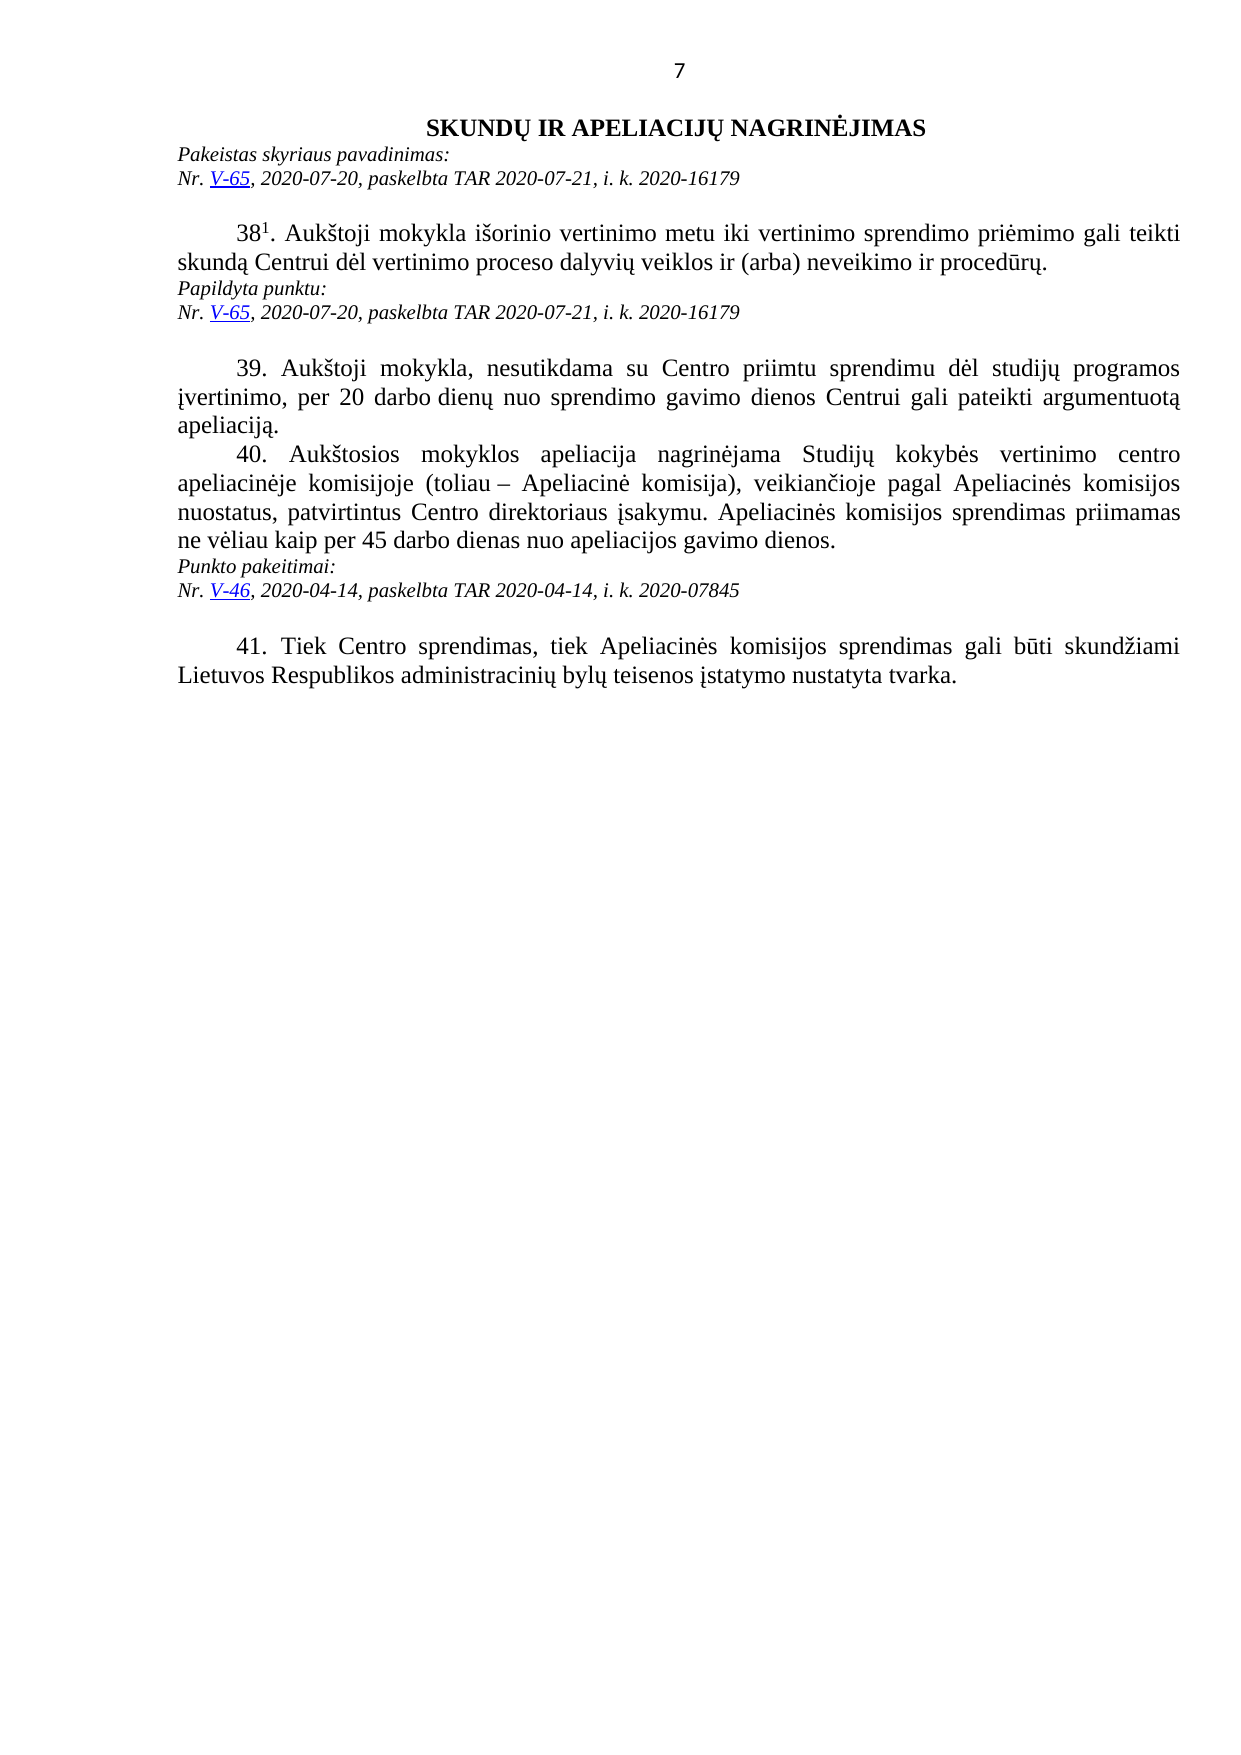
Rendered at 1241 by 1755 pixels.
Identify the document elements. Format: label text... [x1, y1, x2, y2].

text 40. Aukštosios mokyklos apeliacija nagrinėjama Studijų kokybės vertinimo centro apeliacinėje komisijoje (toliau – Apeliacinė komisija), veikiančioje pagal Apeliacinės komisijos nuostatus, patvirtintus Centro direktoriaus įsakymu. Apeliacinės komisijos sprendimas priimamas ne vėliau kaip per 45 darbo dienas nuo apeliacijos gavimo dienos. [177, 439, 1181, 554]
text Nr. V-65, 2020-07-20, paskelbta TAR 2020-07-21, i. k. 2020-16179 [177, 166, 1181, 190]
text Papildyta punktu: [177, 276, 1181, 300]
text 381. Aukštoji mokykla išorinio vertinimo metu iki vertinimo sprendimo priėmimo gali teikti skundą Centrui dėl vertinimo proceso dalyvių veiklos ir (arba) neveikimo ir procedūrų. [177, 218, 1181, 276]
text 41. Tiek Centro sprendimas, tiek Apeliacinės komisijos sprendimas gali būti skundžiami Lietuvos Respublikos administracinių bylų teisenos įstatymo nustatyta tvarka. [177, 631, 1181, 688]
text Nr. V-65, 2020-07-20, paskelbta TAR 2020-07-21, i. k. 2020-16179 [177, 300, 1181, 324]
text Pakeistas skyriaus pavadinimas: [177, 142, 1181, 166]
text Nr. V-46, 2020-04-14, paskelbta TAR 2020-04-14, i. k. 2020-07845 [177, 578, 1181, 602]
text Punkto pakeitimai: [177, 554, 1181, 578]
text 39. Aukštoji mokykla, nesutikdama su Centro priimtu sprendimu dėl studijų programos įvertinimo, per 20 darbo dienų nuo sprendimo gavimo dienos Centrui gali pateikti argumentuotą apeliaciją. [177, 353, 1181, 439]
text SKUNDŲ IR APELIACIJŲ NAGRINĖJIMAS [177, 113, 1181, 142]
